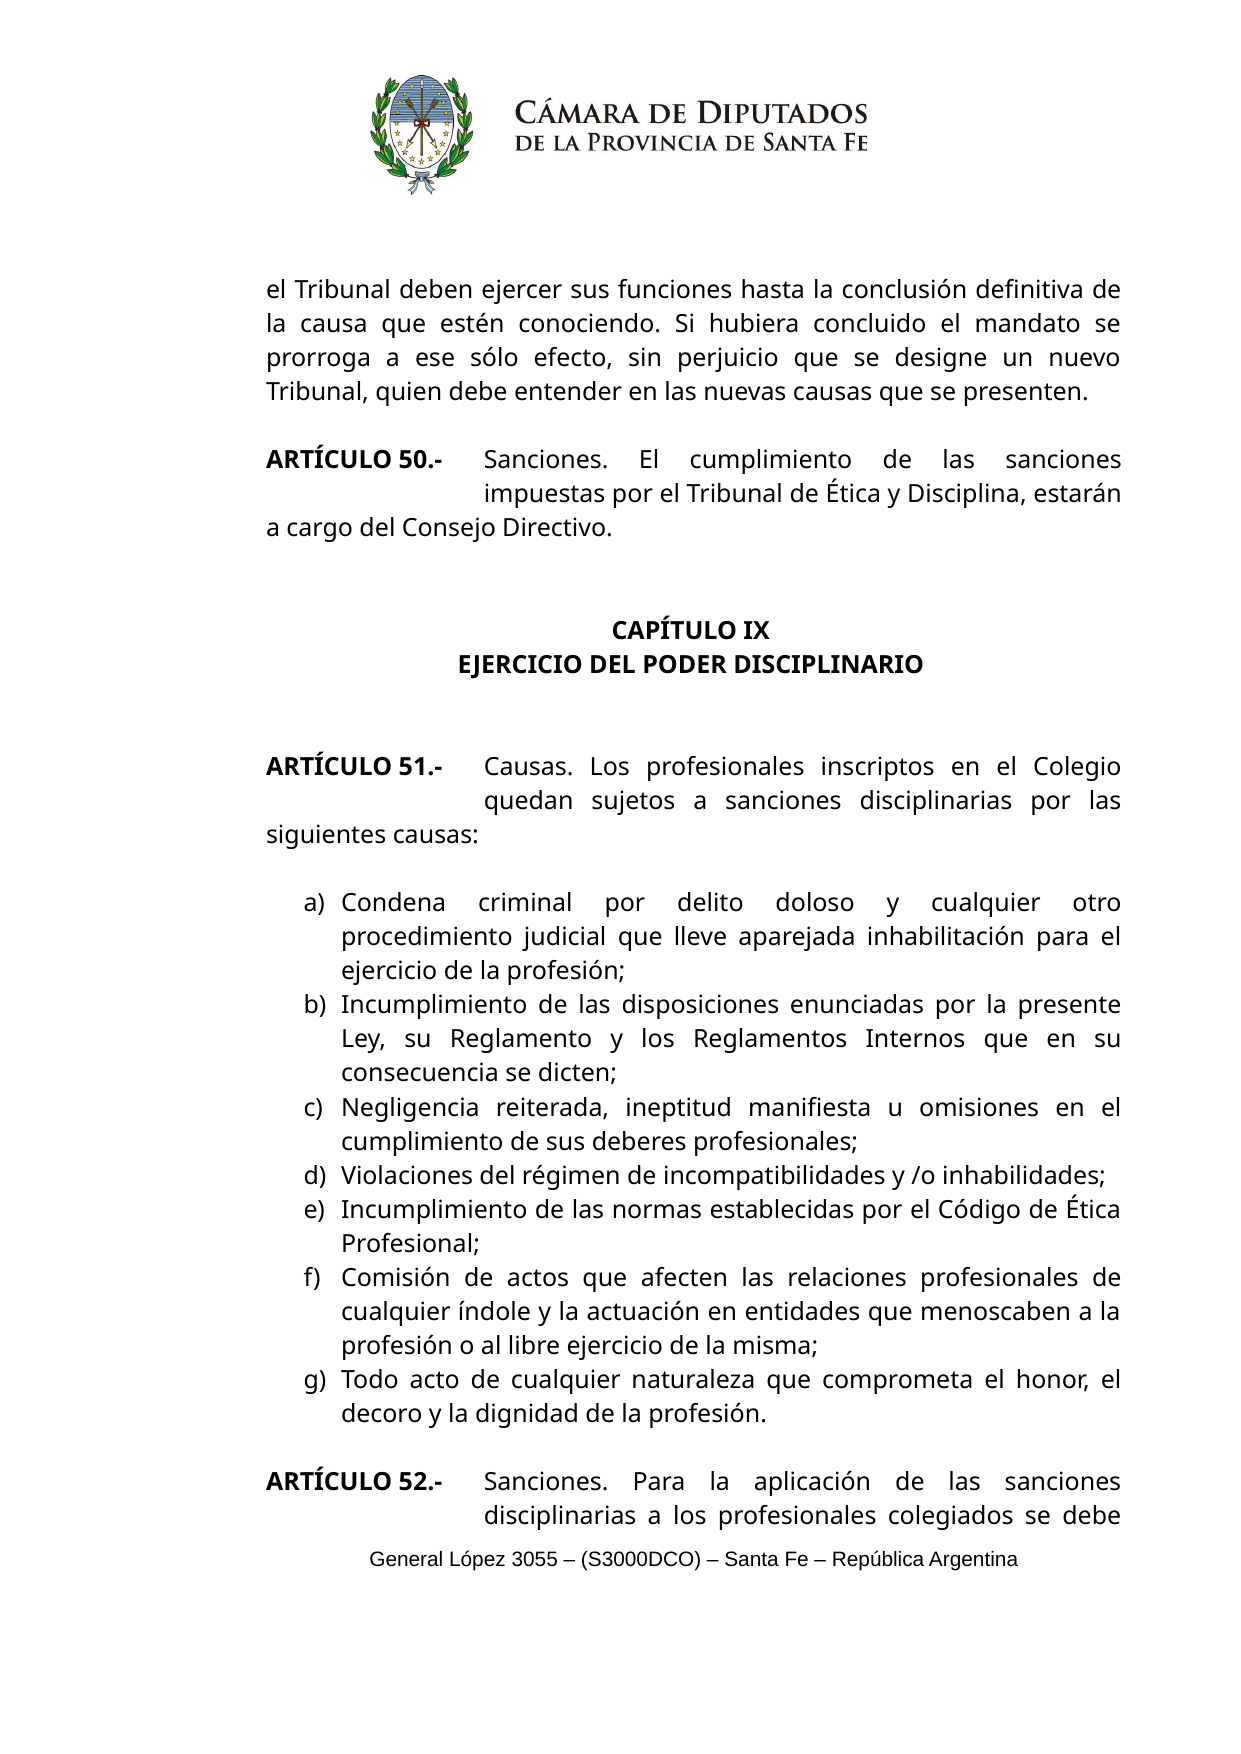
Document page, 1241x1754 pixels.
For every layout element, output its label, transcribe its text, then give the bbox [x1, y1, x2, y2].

table_header ARTÍCULO 52.- [266, 1464, 483, 1514]
table_header ARTÍCULO 50.- [266, 442, 483, 492]
text CAPÍTULO IX [266, 612, 1122, 646]
text Sanciones. Para la aplicación de las sanciones disciplinarias a los profesionales colegiados se debe [266, 1464, 1122, 1532]
list Violaciones del régimen de incompatibilidades y /o inhabilidades; [303, 1157, 1122, 1191]
text Sanciones. El cumplimiento de las sanciones impuestas por el Tribunal de Ética y Disciplina, estarán a cargo del Consejo Directivo. [266, 442, 1122, 544]
list Incumplimiento de las normas establecidas por el Código de Ética Profesional; [303, 1191, 1122, 1259]
text el Tribunal deben ejercer sus funciones hasta la conclusión definitiva de la causa que estén conociendo. Si hubiera concluido el mandato se prorroga a ese sólo efecto, sin perjuicio que se designe un nuevo Tribunal, quien debe entender en las nuevas causas que se presenten. [266, 272, 1122, 408]
list Todo acto de cualquier naturaleza que comprometa el honor, el decoro y la dignidad de la profesión. [303, 1362, 1122, 1430]
list Incumplimiento de las disposiciones enunciadas por la presente Ley, su Reglamento y los Reglamentos Internos que en su consecuencia se dicten; [303, 987, 1122, 1089]
list Condena criminal por delito doloso y cualquier otro procedimiento judicial que lleve aparejada inhabilitación para el ejercicio de la profesión; [303, 885, 1122, 987]
list Comisión de actos que afecten las relaciones profesionales de cualquier índole y la actuación en entidades que menoscaben a la profesión o al libre ejercicio de la misma; [303, 1259, 1122, 1362]
text Causas. Los profesionales inscriptos en el Colegio quedan sujetos a sanciones disciplinarias por las siguientes causas: [266, 748, 1122, 851]
table_header ARTÍCULO 51.- [266, 749, 483, 799]
text EJERCICIO DEL PODER DISCIPLINARIO [266, 646, 1122, 680]
list Negligencia reiterada, ineptitud manifiesta u omisiones en el cumplimiento de sus deberes profesionales; [303, 1089, 1122, 1157]
picture [370, 75, 868, 199]
